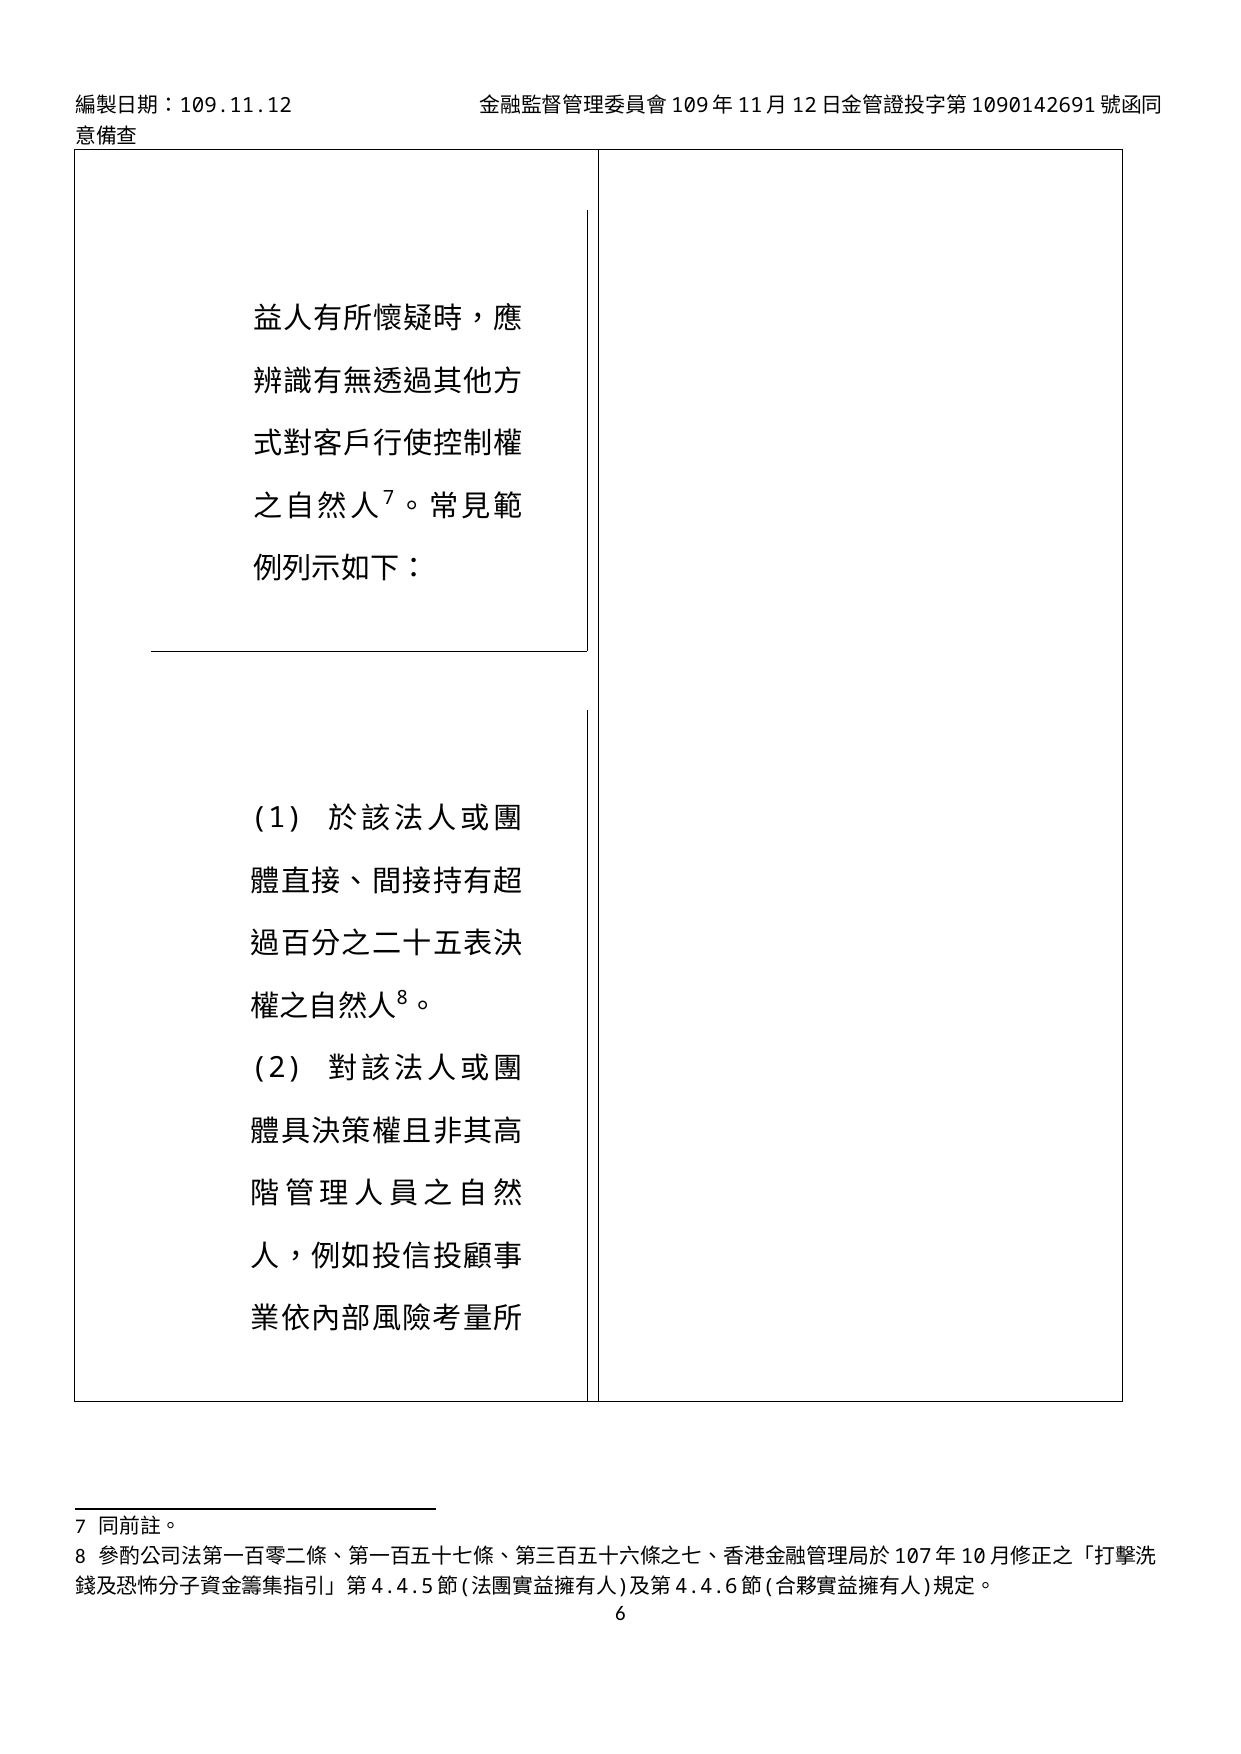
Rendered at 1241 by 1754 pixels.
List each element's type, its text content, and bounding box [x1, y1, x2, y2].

table_cell (一) 客戶為法人或團體時，應確實依以下順序辨識實質受益人： 1、具控制權之最終自然人身分：所稱控制權係指直接、間接持有該法人或團體股份或資本超過百分之二十五者。投信投顧事業得請客戶提供股東名冊或其他文件協助辨識。 2、依前一目規定未發現具控制權之自然人，或對具控制權之自然人是否為實質受益人有所懷疑時，應辨識有無透過其他方式對客戶行使控制權之自然人。常見範例列示如下： (1) 於該法人或團體直接、間接持有超過百分之二十五表決權之自然人。 (2) 對該法人或團體具決策權且非其高階管理人員之自然人，例如投信投顧事業依內部風險考量所定義之經授權可為交易之人或依專業及經驗判斷認定具實質決策權之人。 (3) 透過交易監控，發現有利用人頭戶、委託第三人之帳戶進行交易，而對該法人或團體具控制權之人。 3、依前二目規定均未發現具控制權之自然人時，投信投顧事業應辨識高階管理人員之身分。 4、實質受益權結構：若客戶的實質受益權或控制結構（包括法人實體型式、隱名股東或隱密法律安排）不夠透明，投信投顧事業宜採取合理步驟以核實受益人的身分。投信投顧事業另應對所有權結構的不透明性或一或多個受益人的身分，考量提高客戶風險，或拒絕執行交易或終止業務關係，並考慮申報可疑交易。 (二) 關於無記名股東或隱名股東： 1、投信投顧事業應了解客戶是否可發行無記名股票，並對已發行無記名股票之客戶採取適當措施以確保其實質受益人之更新。 2、投信投顧事業辨識客戶是否具無記名股東時，應請客戶提供章程。若章程記載客戶得發行無記名股票，且客戶聲明已發行無記名股票，則應確認無記名股東之身分。 3、若客戶具無記名股東，應先確認該股東身分，再依確認結果執行第一款辨識程序。 4、若辨識時發現符合以下任一情形，投信投顧事業得考量客戶是否具備隱名股東性質： (1)客戶股權結構出現信託，且投信投顧事業無法取得該信託之實質受益人資訊。 (2)客戶股權結構出現法律專業、會計專業或公司服務提供者，且客戶不願聲明上開人士是否為隱名股東之代理人或不願提供可辨識其委託人身分之資訊。 (三) 聲明書之使用： 1、投信投顧事業依第一款程序辨識實質受益人時，得參考下列步驟向客戶取得文件、資料或資訊： (1)取得股東名冊（若適用）及政府核發之文件、資料或資訊，例如公司登記證明文件。 (2)若無法取得前一小目之文件、資料或資訊，可向客戶取得獨立可靠之文件，例如經會計師查核簽證之年報。 (3)若無法取得前二小目之文件、資料或資訊，可請客戶出具董事會議事錄、分層負責表或其他可供辨識實質受益人但非屬聲明書性質之文件。 (4)若無法取得前三小目之文件、資料或資訊，得採取客戶提供之聲明書辨識實質受益人身分。 2、客戶提供之聲明書至少應記載具控制權之最終自然人之姓名、生日、國籍及身分證明文件號碼。 3、投信投顧事業就客戶提供之聲明書內容，仍應依現行規範及內部風險考量辦理驗證作業。 4、若投信投顧事業知悉上開聲明書所載人士並非實質受益人，或知悉客戶發生實質受益人變更之情事（例如原實質受益人身故或客戶發生併購或被併購），應即檢視聲明書之正確性。 [75, 150, 598, 1401]
table_cell [599, 150, 1122, 1401]
